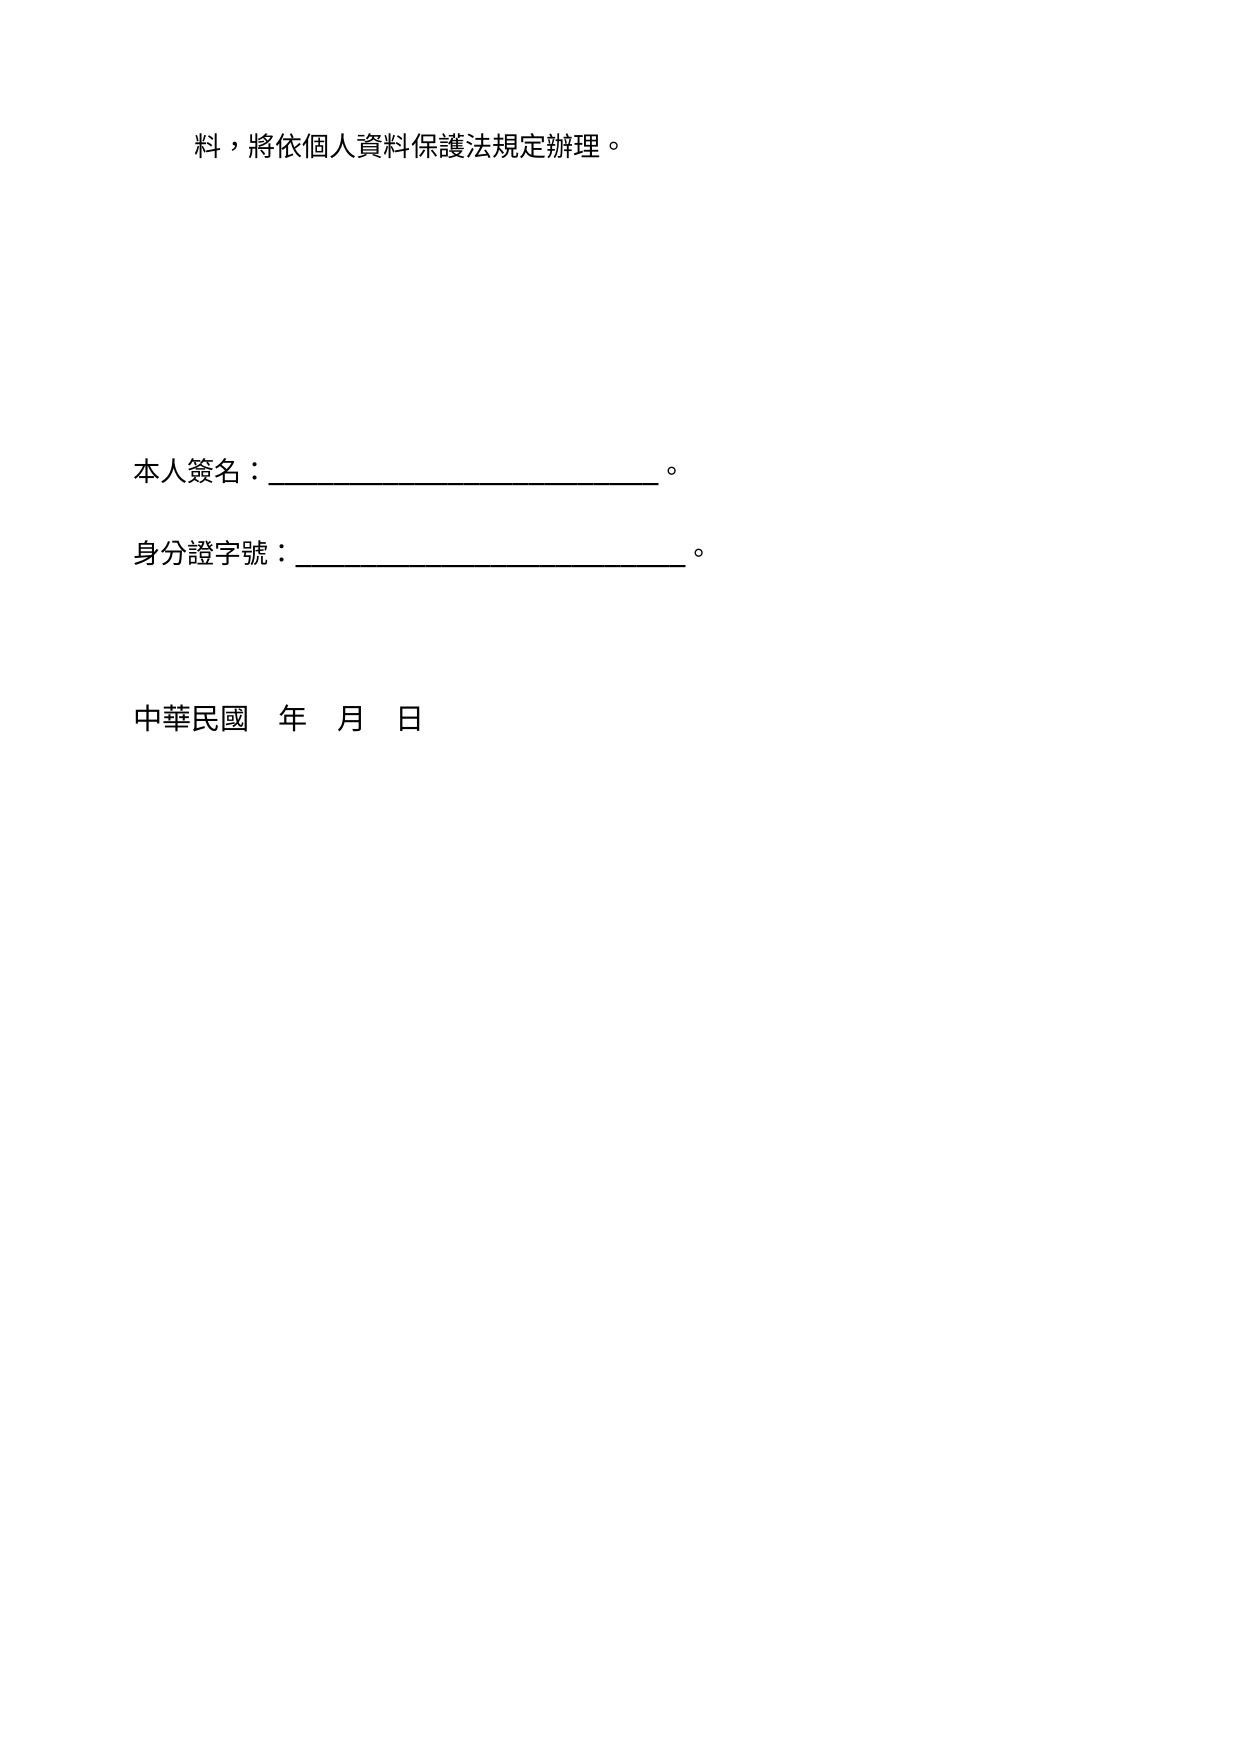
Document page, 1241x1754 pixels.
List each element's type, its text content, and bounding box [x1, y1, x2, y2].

text 身分證字號：________________________。 [133, 510, 1093, 573]
text 中華民國 年 月 日 [133, 675, 1093, 737]
text 本人簽名：________________________。 [133, 428, 1093, 491]
text 二、本人同意由政府機關或其委託單位，基於辦理參訓資格審核、甄試錄訓作業、訓練教務管理及訓練成效追蹤等職業訓練業務相關目的，查詢其職業訓練、就業保險、勞工保險、勞工職業災害保險、勞動部勞動力發展署網際網路就業服務系統、資遣通報系統以及衛生福利部社會及家庭署全國身心障礙福利資訊整合平臺(身心障礙)等相關資料至蒐集目的消失為止，本案之個人資料，將依個人資料保護法規定辦理。 [133, 103, 1093, 166]
